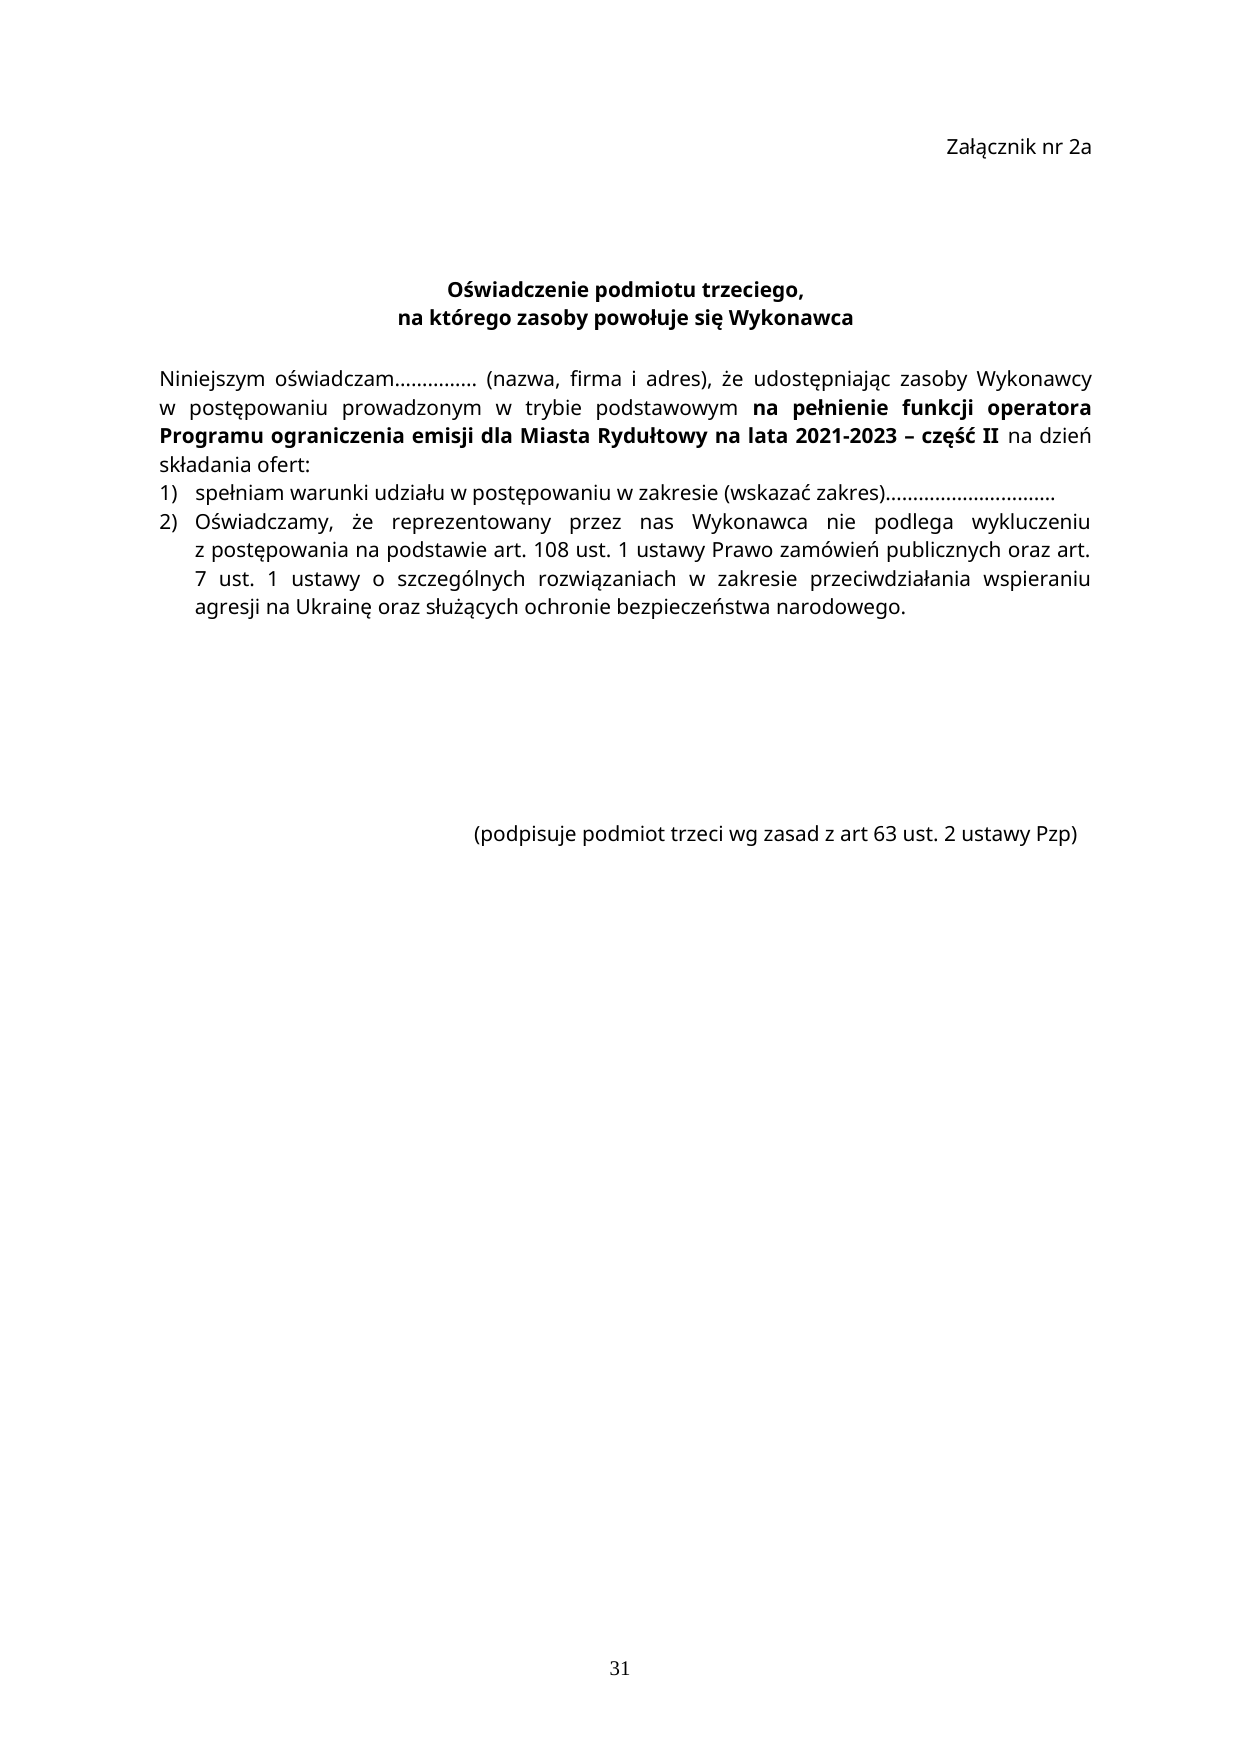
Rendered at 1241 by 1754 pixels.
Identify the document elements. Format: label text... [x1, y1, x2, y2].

text Załącznik nr 2a [159, 132, 1092, 160]
text na którego zasoby powołuje się Wykonawca [159, 303, 1092, 332]
text Niniejszym oświadczam…………... (nazwa, firma i adres), że udostępniając zasoby Wykonawcy w postępowaniu prowadzonym w trybie podstawowym na pełnienie funkcji operatora Programu ograniczenia emisji dla Miasta Rydułtowy na lata 2021-2023 – część II na dzień składania ofert: [159, 364, 1092, 478]
text (podpisuje podmiot trzeci wg zasad z art 63 ust. 2 ustawy Pzp) [159, 819, 1092, 847]
text Oświadczenie podmiotu trzeciego, [159, 275, 1092, 303]
list spełniam warunki udziału w postępowaniu w zakresie (wskazać zakres)…………………………. [159, 478, 1092, 507]
list Oświadczamy, że reprezentowany przez nas Wykonawca nie podlega wykluczeniu z postępowania na podstawie art. 108 ust. 1 ustawy Prawo zamówień publicznych oraz art. 7 ust. 1 ustawy o szczególnych rozwiązaniach w zakresie przeciwdziałania wspieraniu agresji na Ukrainę oraz służących ochronie bezpieczeństwa narodowego. [159, 507, 1092, 621]
